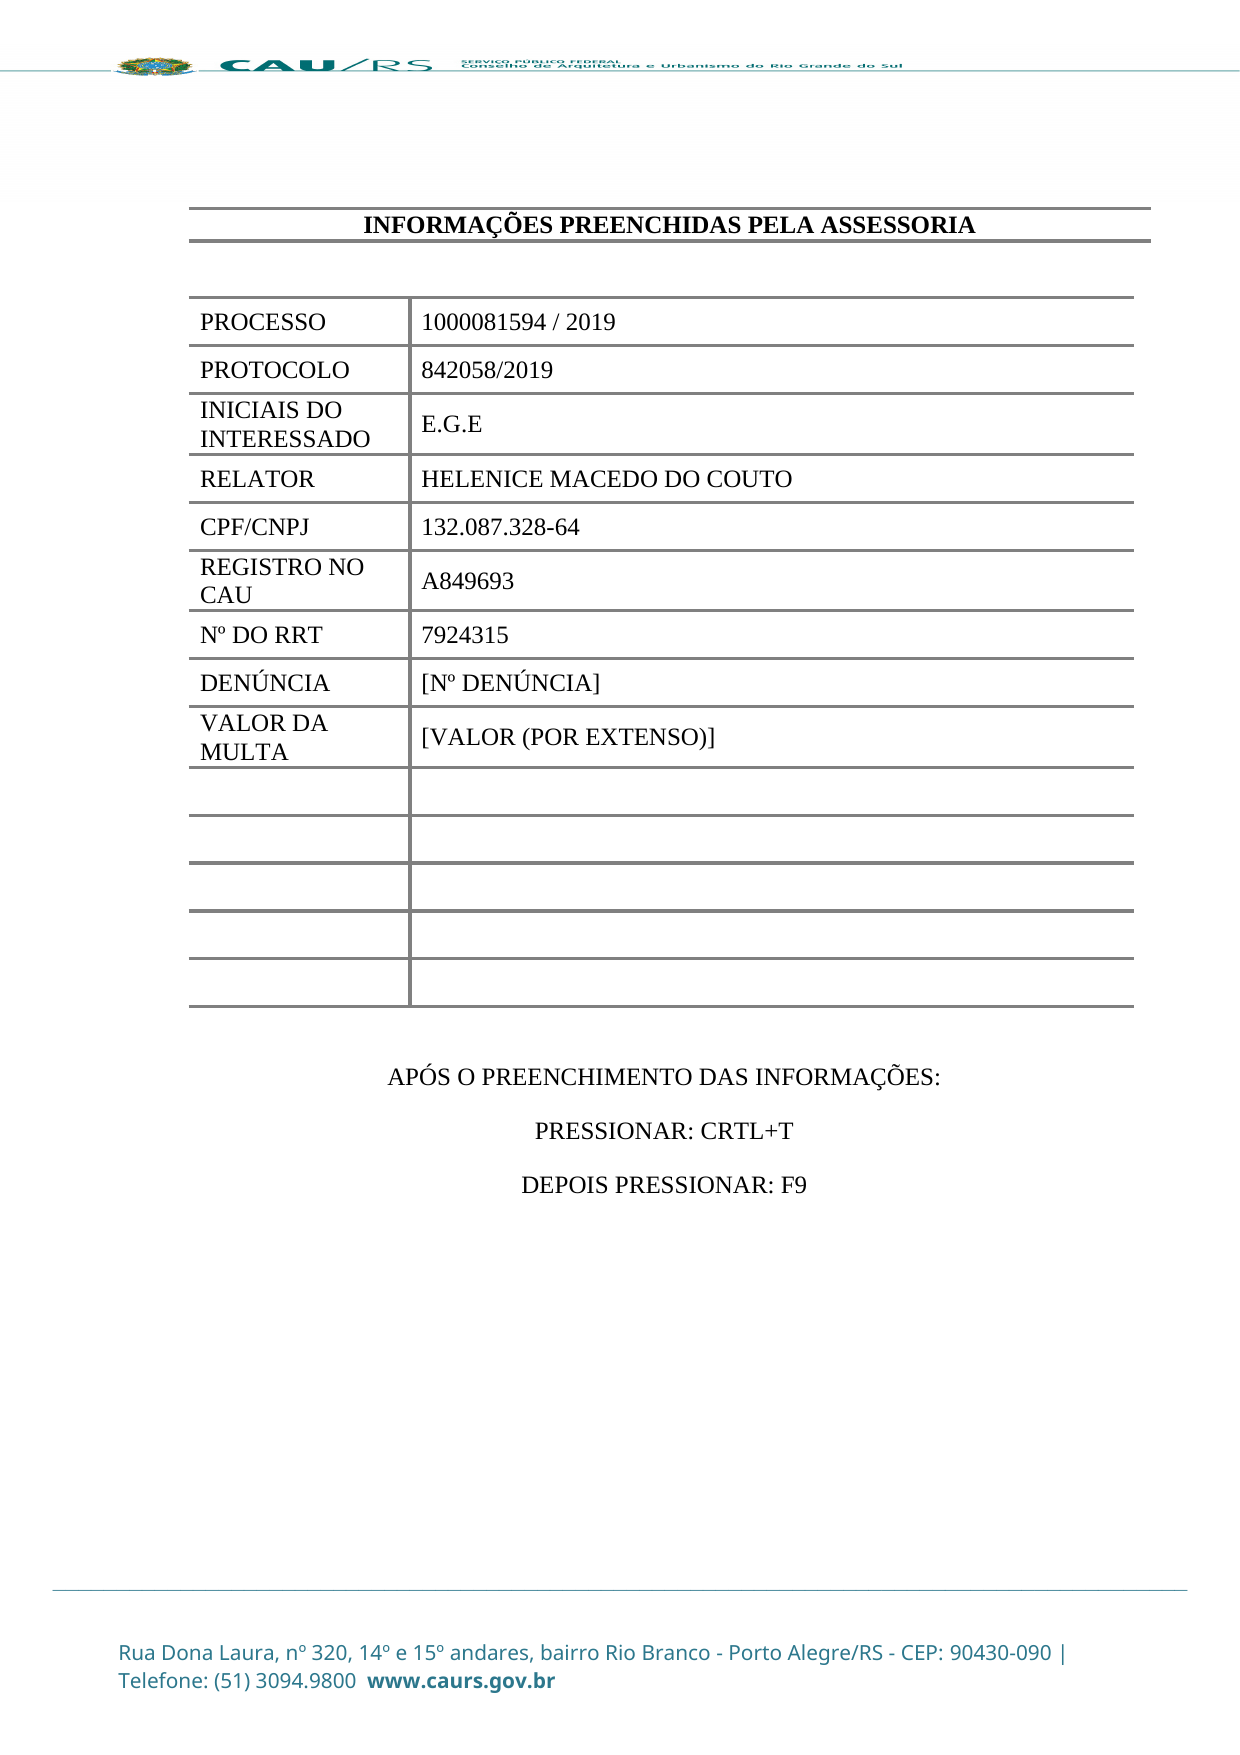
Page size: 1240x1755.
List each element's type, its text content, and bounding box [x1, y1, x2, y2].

text APÓS O PREENCHIMENTO DAS INFORMAÇÕES: [177, 1062, 1151, 1091]
table_cell E.G.E [412, 395, 1133, 453]
table_cell [189, 769, 408, 813]
text PRESSIONAR: CRTL+T [177, 1116, 1151, 1145]
text DEPOIS PRESSIONAR: F9 [177, 1170, 1151, 1199]
table_cell VALOR DA MULTA [189, 708, 408, 766]
table_cell [412, 769, 1133, 813]
table_cell [189, 960, 408, 1005]
table_cell [412, 960, 1133, 1005]
table_cell CPF/CNPJ [189, 504, 408, 548]
table_header INFORMAÇÕES PREENCHIDAS PELA ASSESSORIA [189, 210, 1151, 239]
table_cell 7924315 [412, 612, 1133, 657]
table_cell [189, 913, 408, 957]
table_cell [Nº DENÚNCIA] [412, 660, 1133, 705]
table_header PROCESSO [189, 299, 408, 344]
table_cell REGISTRO NO CAU [189, 552, 408, 609]
table_cell INICIAIS DO INTERESSADO [189, 395, 408, 453]
table_cell [VALOR (POR EXTENSO)] [412, 708, 1133, 766]
table_cell 132.087.328-64 [412, 504, 1133, 548]
table_cell [412, 817, 1133, 861]
table_cell [412, 865, 1133, 909]
table_cell RELATOR [189, 456, 408, 501]
table_cell 842058/2019 [412, 347, 1133, 392]
table_cell PROTOCOLO [189, 347, 408, 392]
table_cell [412, 913, 1133, 957]
table_cell DENÚNCIA [189, 660, 408, 705]
table_cell [189, 865, 408, 909]
table_header 1000081594 / 2019 [412, 299, 1133, 344]
table_cell Nº DO RRT [189, 612, 408, 657]
table_cell [189, 817, 408, 861]
table_cell HELENICE MACEDO DO COUTO [412, 456, 1133, 501]
table_cell A849693 [412, 552, 1133, 609]
